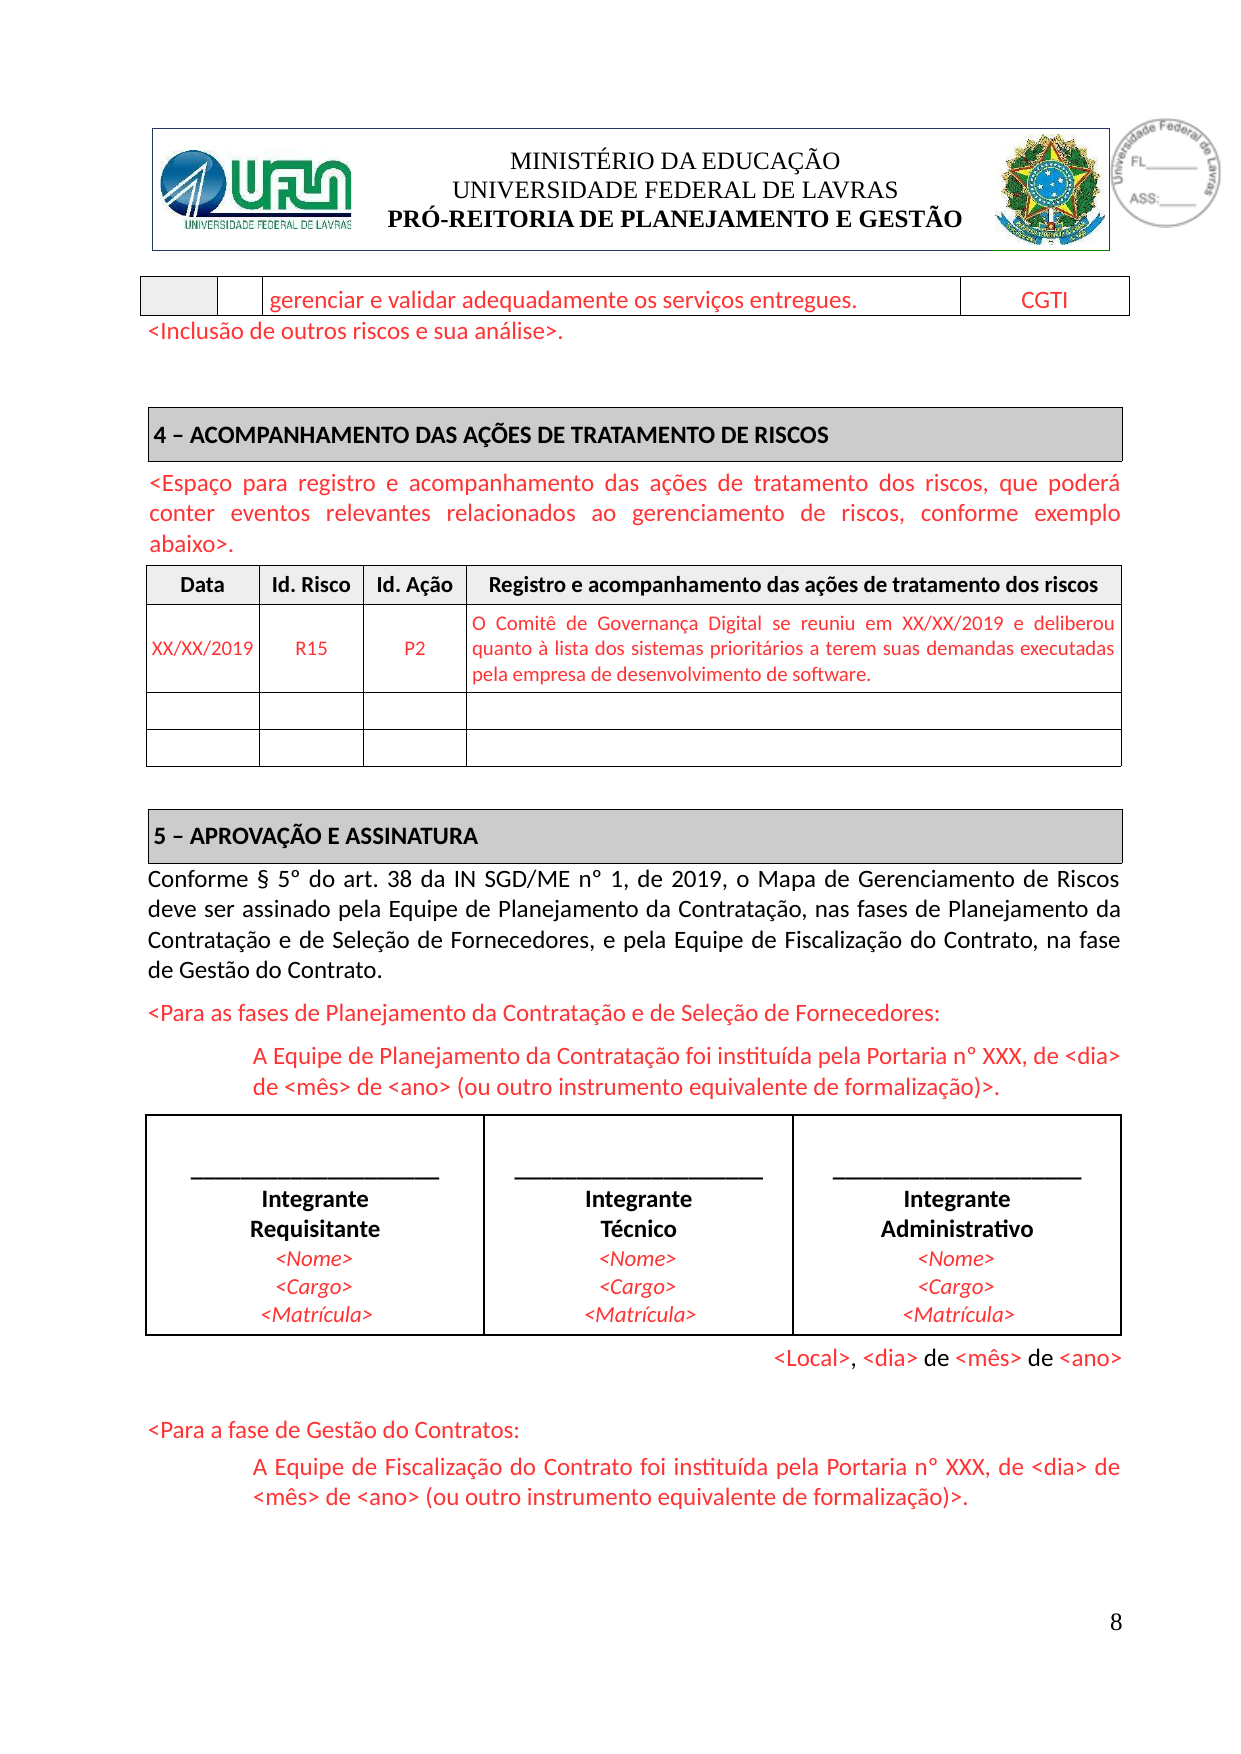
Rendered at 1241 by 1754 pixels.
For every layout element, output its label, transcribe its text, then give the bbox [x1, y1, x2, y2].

table_header ____________________ Integrante Requisitante <Nome> <Cargo> <Matrícula> [147, 1116, 483, 1334]
picture [995, 134, 1106, 245]
table_cell R15 [260, 605, 363, 692]
table_cell CGTI [961, 277, 1129, 315]
table_cell O Comitê de Governança Digital se reuniu em XX/XX/2019 e deliberou quanto à lista dos sistemas prioritários a terem suas demandas executadas pela empresa de desenvolvimento de software. [467, 605, 1121, 692]
text A Equipe de Planejamento da Contratação foi instituída pela Portaria nº XXX, de <dia> de <mês> de <ano> (ou outro instrumento equivalente de formalização)>. [253, 1040, 1122, 1101]
table_cell P2 [364, 605, 466, 692]
table_header Id. Ação [364, 566, 466, 604]
text <Para as fases de Planejamento da Contratação e de Seleção de Fornecedores: [148, 997, 1122, 1028]
table_cell gerenciar e validar adequadamente os serviços entregues. [263, 277, 960, 315]
table_header 4 – ACOMPANHAMENTO DAS AÇÕES DE TRATAMENTO DE RISCOS [149, 408, 1122, 461]
text Conforme § 5º do art. 38 da IN SGD/ME nº 1, de 2019, o Mapa de Gerenciamento de Riscos deve ser assinado pela Equipe de Planejamento da Contratação, nas fases de Planejamento da Contratação e de Seleção de Fornecedores, e pela Equipe de Fiscalização do Contrato, na fase de Gestão do Contrato. [148, 864, 1122, 985]
table_cell [467, 730, 1121, 766]
table_cell [147, 730, 259, 766]
table_header 5 – APROVAÇÃO E ASSINATURA [149, 810, 1122, 863]
table_header Id. Risco [260, 566, 363, 604]
table_header Registro e acompanhamento das ações de tratamento dos riscos [467, 566, 1121, 604]
picture [1110, 118, 1222, 228]
text A Equipe de Fiscalização do Contrato foi instituída pela Portaria nº XXX, de <dia> de <mês> de <ano> (ou outro instrumento equivalente de formalização)>. [253, 1451, 1122, 1512]
table_header ____________________ Integrante Técnico <Nome> <Cargo> <Matrícula> [485, 1116, 792, 1334]
table_cell [218, 277, 262, 315]
table_cell XX/XX/2019 [147, 605, 259, 692]
text <Espaço para registro e acompanhamento das ações de tratamento dos riscos, que poderá conter eventos relevantes relacionados ao gerenciamento de riscos, conforme exemplo abaixo>. [149, 467, 1122, 558]
table_cell [364, 730, 466, 766]
table_header Data [147, 566, 259, 604]
table_cell [141, 277, 217, 315]
table_header ____________________ Integrante Administrativo <Nome> <Cargo> <Matrícula> [794, 1116, 1120, 1334]
picture [160, 150, 352, 229]
table_cell [260, 730, 363, 766]
table_cell [467, 693, 1121, 729]
table_cell [260, 693, 363, 729]
table_cell [147, 693, 259, 729]
table_cell [364, 693, 466, 729]
text <Local>, <dia> de <mês> de <ano> [148, 1342, 1122, 1372]
